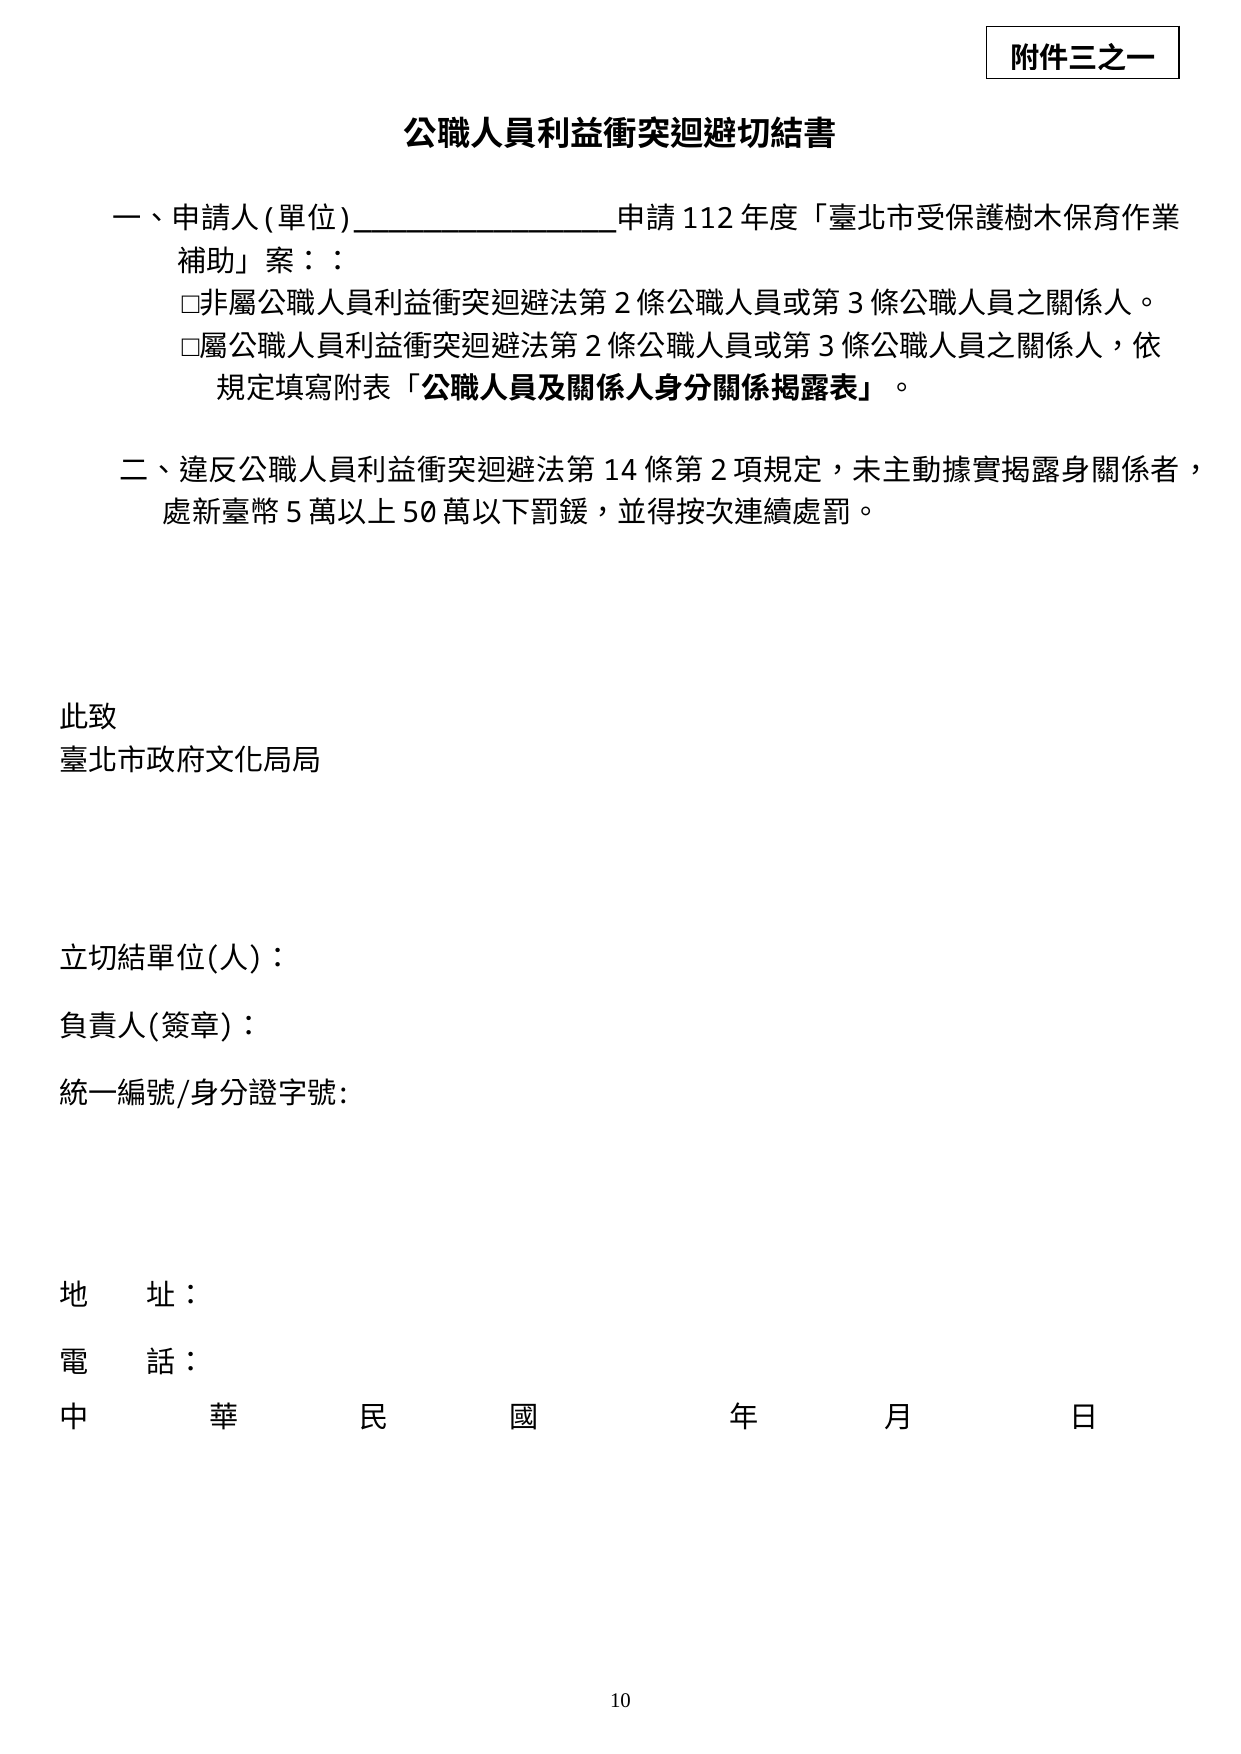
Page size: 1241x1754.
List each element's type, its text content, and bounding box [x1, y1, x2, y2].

text 電 話： [59, 1339, 1181, 1381]
text 此致 [59, 694, 1181, 736]
text 臺北市政府文化局局 [59, 736, 1181, 778]
text 一、申請人(單位)_______________申請112年度「臺北市受保護樹木保育作業補助」案：： [59, 195, 1181, 280]
text 規定填寫附表「公職人員及關係人身分關係揭露表」。 [59, 364, 1181, 407]
text □非屬公職人員利益衝突迴避法第2條公職人員或第3條公職人員之關係人。 [59, 280, 1181, 322]
text □屬公職人員利益衝突迴避法第2條公職人員或第3條公職人員之關係人，依 [59, 322, 1181, 364]
text 中 華 民 國 年 月 日 [59, 1393, 1181, 1436]
text 統一編號/身分證字號: [59, 1069, 1181, 1112]
text 立切結單位(人)： [59, 935, 1181, 977]
text 附件三之一 [1002, 35, 1163, 70]
text 二、違反公職人員利益衝突迴避法第14條第2項規定，未主動據實揭露身關係者，處新臺幣5萬以上50萬以下罰鍰，並得按次連續處罰。 [46, 447, 1181, 531]
text 地 址： [59, 1271, 1181, 1314]
text 負責人(簽章)： [59, 1002, 1181, 1044]
subtitle 公職人員利益衝突迴避切結書 [59, 107, 1181, 155]
